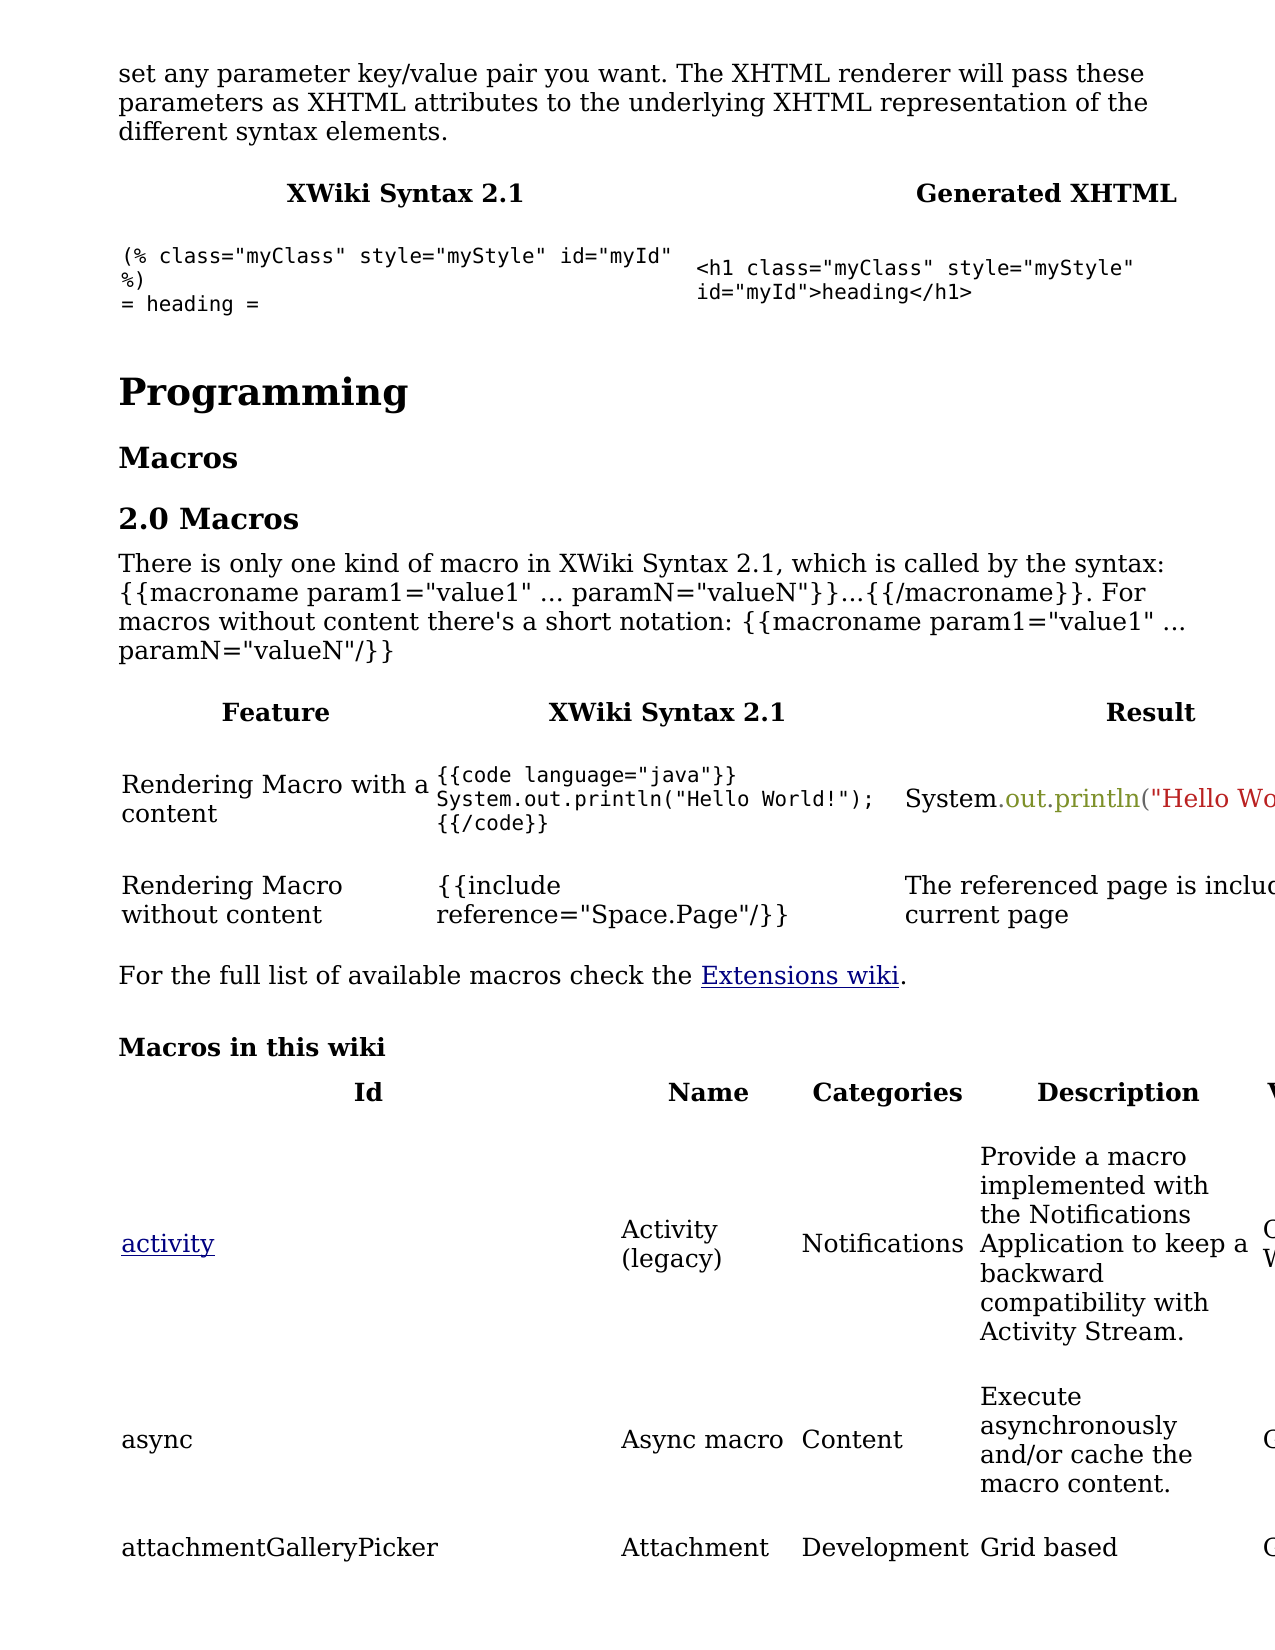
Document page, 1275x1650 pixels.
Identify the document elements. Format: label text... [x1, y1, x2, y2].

table_cell <h1 class="myClass" style="myStyle" id="myId">heading</h1> [693, 241, 1275, 349]
table_header Name [618, 1075, 798, 1139]
table_header Result [902, 695, 1275, 760]
text There is only one kind of macro in XWiki Syntax 2.1, which is called by the syntax: {{macroname param1="value1" ... paramN="valueN"}}...{{/macroname}}. For macros without content there's a short notation: {{macroname param1="value1" ... paramN="valueN"/}} [118, 549, 1216, 666]
table_header XWiki Syntax 2.1 [433, 695, 902, 760]
text For the full list of available macros check the Extensions wiki. [118, 962, 1216, 991]
subtitle Programming [118, 370, 1216, 414]
table_cell Async macro [618, 1379, 798, 1531]
subtitle Macros [118, 441, 1216, 475]
table_cell Development [799, 1531, 977, 1566]
table_cell {{include reference="Space.Page"/}} [433, 868, 902, 962]
table_header Description [977, 1075, 1260, 1139]
table_header XWiki Syntax 2.1 [118, 176, 693, 241]
table_cell Rendering Macro with a content [118, 760, 433, 868]
table_cell Execute asynchronously and/or cache the macro content. [977, 1379, 1260, 1531]
table_cell Current Wiki [1260, 1139, 1275, 1379]
table_cell Global [1260, 1379, 1275, 1531]
table_cell (% class="myClass" style="myStyle" id="myId" %) = heading = [118, 241, 693, 349]
subtitle Macros in this wiki [118, 1033, 1216, 1062]
table_cell attachmentGalleryPicker [118, 1531, 618, 1566]
table_cell async [118, 1379, 618, 1531]
table_cell Content [799, 1379, 977, 1531]
table_header Id [118, 1075, 618, 1139]
table_cell System.out.println("Hello World!"); [902, 760, 1275, 868]
table_cell Global [1266, 1539, 1275, 1555]
table_cell Provide a macro implemented with the Notifications Application to keep a backward compatibility with Activity Stream. [977, 1139, 1260, 1379]
table_cell Global [1266, 1431, 1275, 1447]
table_cell Grid based [977, 1531, 1260, 1566]
table_cell Rendering Macro without content [118, 868, 433, 962]
table_cell {{code language="java"}} System.out.println("Hello World!"); {{/code}} [433, 760, 902, 868]
table_cell Activity (legacy) [618, 1139, 798, 1379]
table_header Categories [799, 1075, 977, 1139]
table_cell activity [118, 1139, 618, 1379]
table_cell Global [1260, 1531, 1275, 1566]
table_cell The referenced page is included in the current page [902, 868, 1275, 962]
table_cell Attachment [618, 1531, 798, 1566]
table_cell Notifications [799, 1139, 977, 1379]
table_header Feature [118, 695, 433, 760]
table_header Generated XHTML [693, 176, 1275, 241]
text set any parameter key/value pair you want. The XHTML renderer will pass these parameters as XHTML attributes to the underlying XHTML representation of the different syntax elements. [118, 59, 1216, 147]
table_header Visibility [1260, 1075, 1275, 1139]
subtitle 2.0 Macros [118, 502, 1216, 536]
